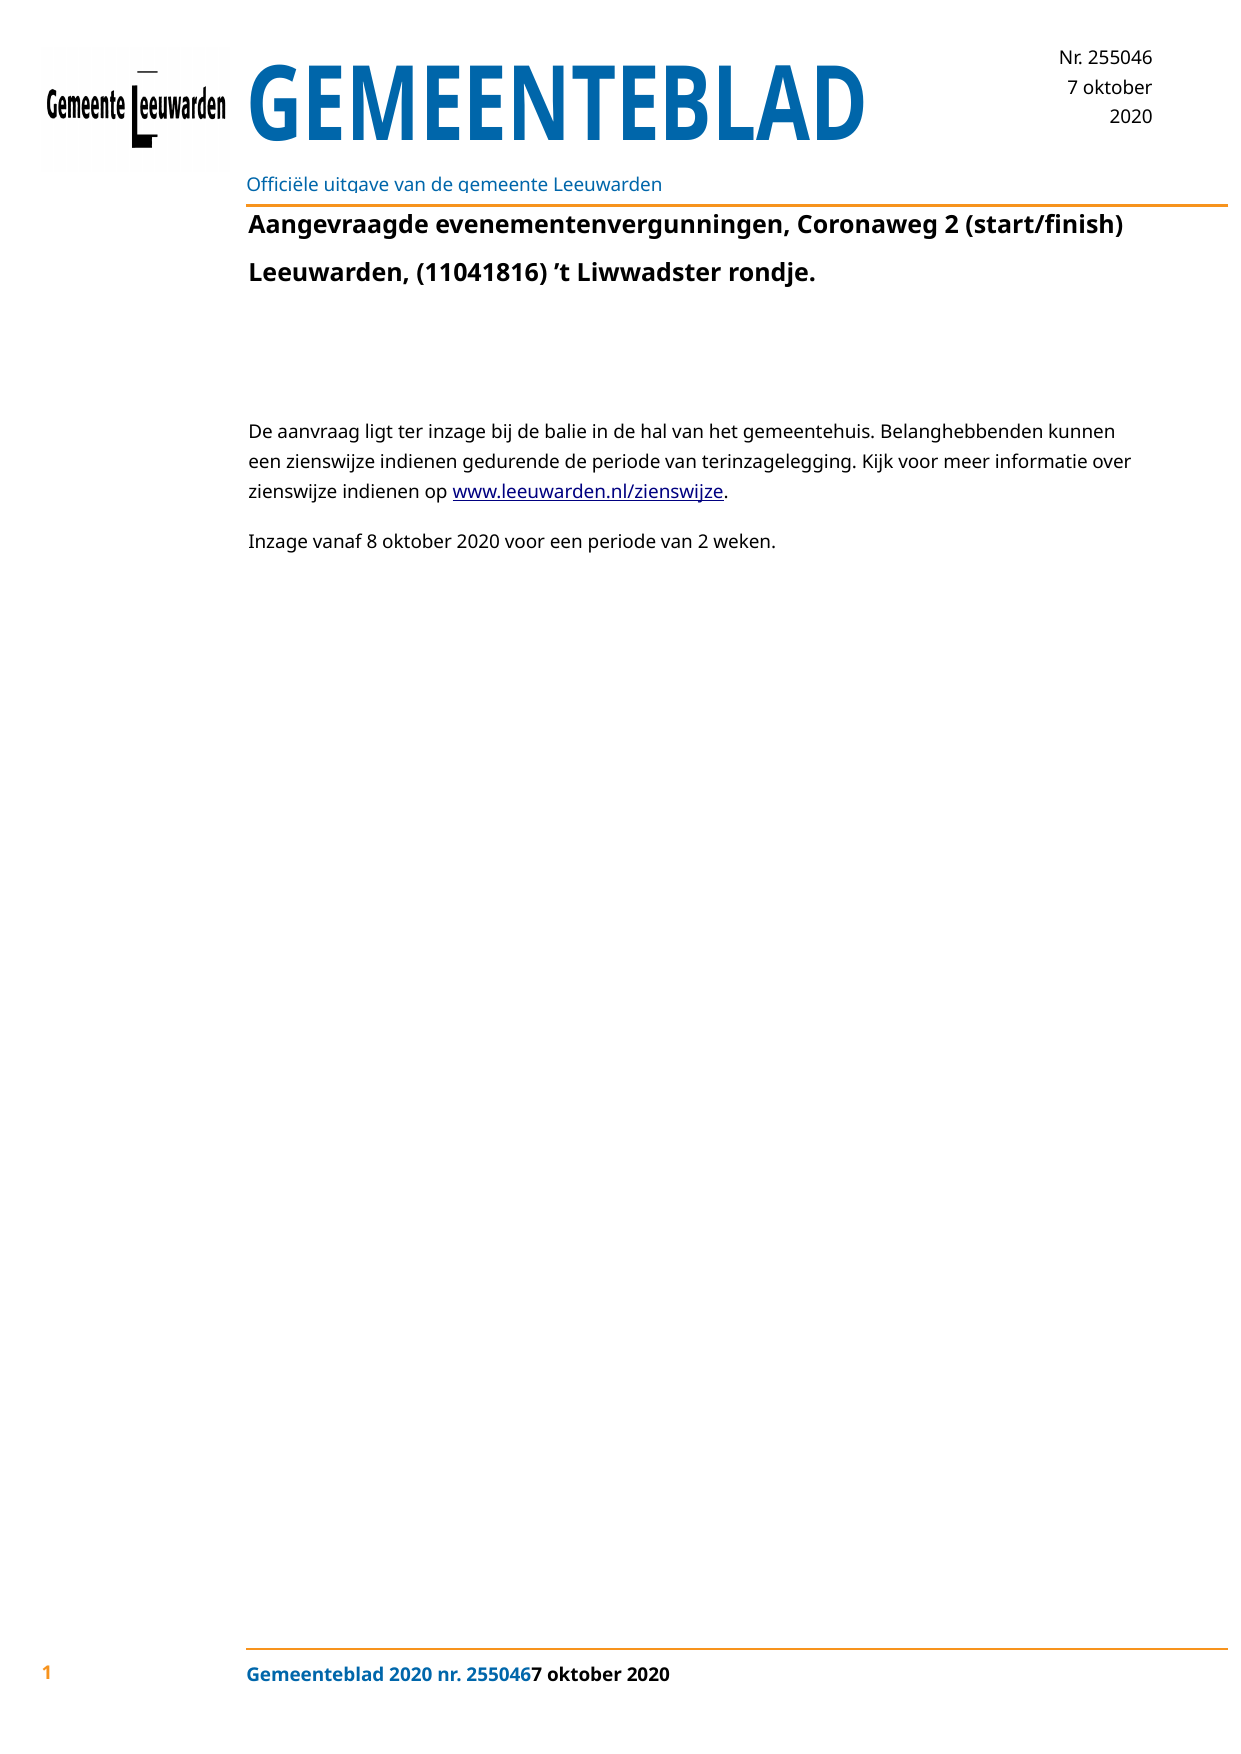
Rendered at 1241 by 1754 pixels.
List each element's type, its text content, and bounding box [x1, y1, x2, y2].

picture [41, 47, 231, 172]
text Inzage vanaf 8 oktober 2020 voor een periode van 2 weken. [248, 528, 1152, 554]
text Aangevraagde evenementenvergunningen, Coronaweg 2 (start/finish) Leeuwarden, (11041816) ’t Liwwadster rondje. [248, 207, 1152, 288]
text De aanvraag ligt ter inzage bij de balie in de hal van het gemeentehuis. Belanghebbenden kunnen een zienswijze indienen gedurende de periode van terinzagelegging. Kijk voor meer informatie over zienswijze indienen op www.leeuwarden.nl/zienswijze. [248, 419, 1152, 504]
